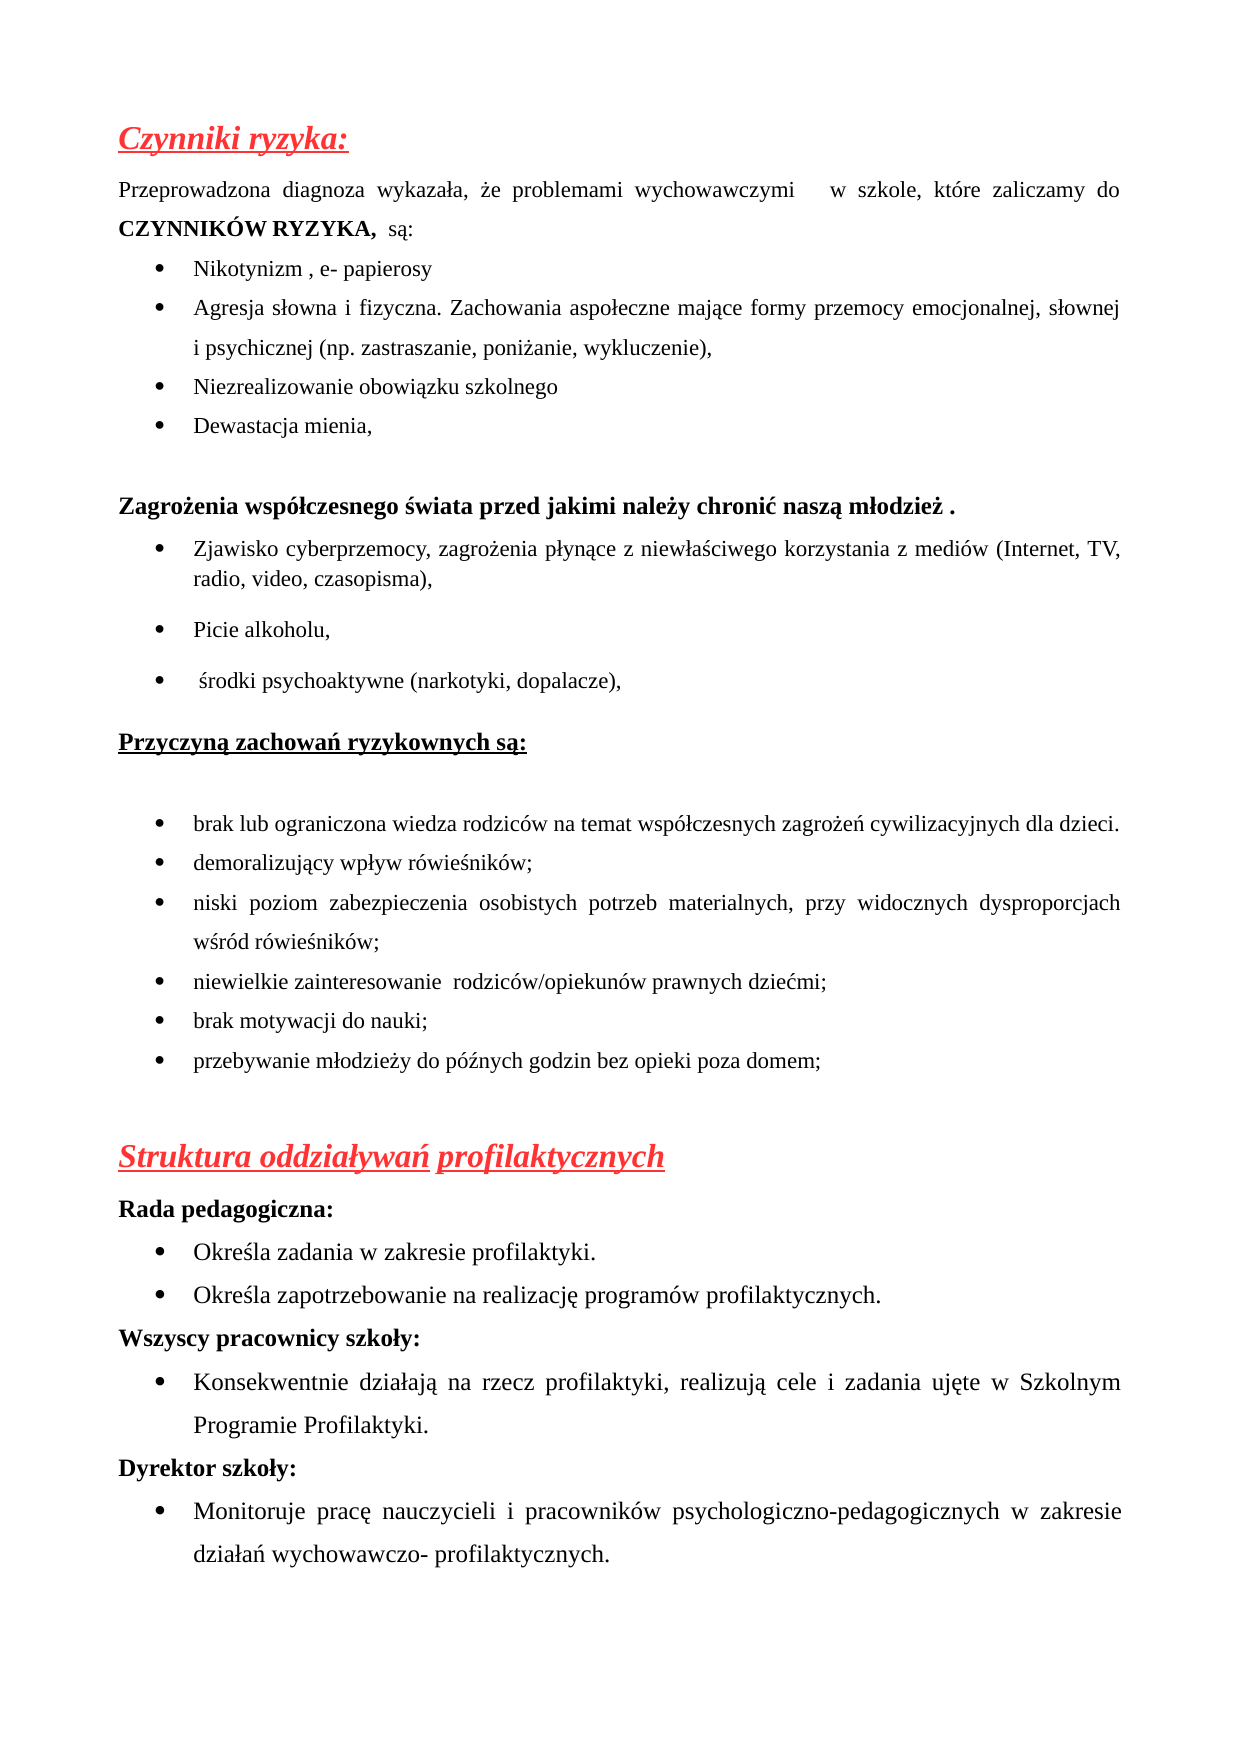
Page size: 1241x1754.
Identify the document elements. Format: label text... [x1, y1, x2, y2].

text Przyczyną zachowań ryzykownych są: [118, 727, 1122, 756]
list demoralizujący wpływ rówieśników; [156, 849, 1122, 876]
text Rada pedagogiczna: [118, 1194, 1122, 1223]
list Niezrealizowanie obowiązku szkolnego [156, 373, 1122, 399]
list Picie alkoholu, [156, 616, 1122, 642]
list Monitoruje pracę nauczycieli i pracowników psychologiczno-pedagogicznych w zakresie działań wychowawczo- profilaktycznych. [156, 1496, 1122, 1568]
list Agresja słowna i fizyczna. Zachowania aspołeczne mające formy przemocy emocjonalnej, słownej i psychicznej (np. zastraszanie, poniżanie, wykluczenie), [156, 294, 1122, 360]
text Struktura oddziaływań profilaktycznych [118, 1137, 1122, 1175]
list Konsekwentnie działają na rzecz profilaktyki, realizują cele i zadania ujęte w Szkolnym Programie Profilaktyki. [156, 1367, 1122, 1438]
text Wszyscy pracownicy szkoły: [118, 1323, 1122, 1352]
list brak motywacji do nauki; [156, 1007, 1122, 1034]
list Nikotynizm , e- papierosy [156, 254, 1122, 281]
text Dyrektor szkoły: [118, 1453, 1122, 1482]
list przebywanie młodzieży do późnych godzin bez opieki poza domem; [156, 1047, 1122, 1073]
list brak lub ograniczona wiedza rodziców na temat współczesnych zagrożeń cywilizacyjnych dla dzieci. [156, 810, 1122, 836]
text Przeprowadzona diagnoza wykazała, że problemami wychowawczymi w szkole, które zaliczamy do CZYNNIKÓW RYZYKA, są: [118, 176, 1122, 241]
list niski poziom zabezpieczenia osobistych potrzeb materialnych, przy widocznych dysproporcjach wśród rówieśników; [156, 889, 1122, 955]
list niewielkie zainteresowanie rodziców/opiekunów prawnych dziećmi; [156, 968, 1122, 994]
list Określa zapotrzebowanie na realizację programów profilaktycznych. [156, 1280, 1122, 1309]
list Dewastacja mienia, [156, 412, 1122, 439]
list Określa zadania w zakresie profilaktyki. [156, 1237, 1122, 1266]
list Zagrożenia współczesnego świata przed jakimi należy chronić naszą młodzież . [118, 491, 1122, 520]
list środki psychoaktywne (narkotyki, dopalacze), [156, 667, 1122, 693]
list Zjawisko cyberprzemocy, zagrożenia płynące z niewłaściwego korzystania z mediów (Internet, TV, radio, video, czasopisma), [156, 534, 1122, 591]
text Czynniki ryzyka: [118, 118, 1122, 156]
